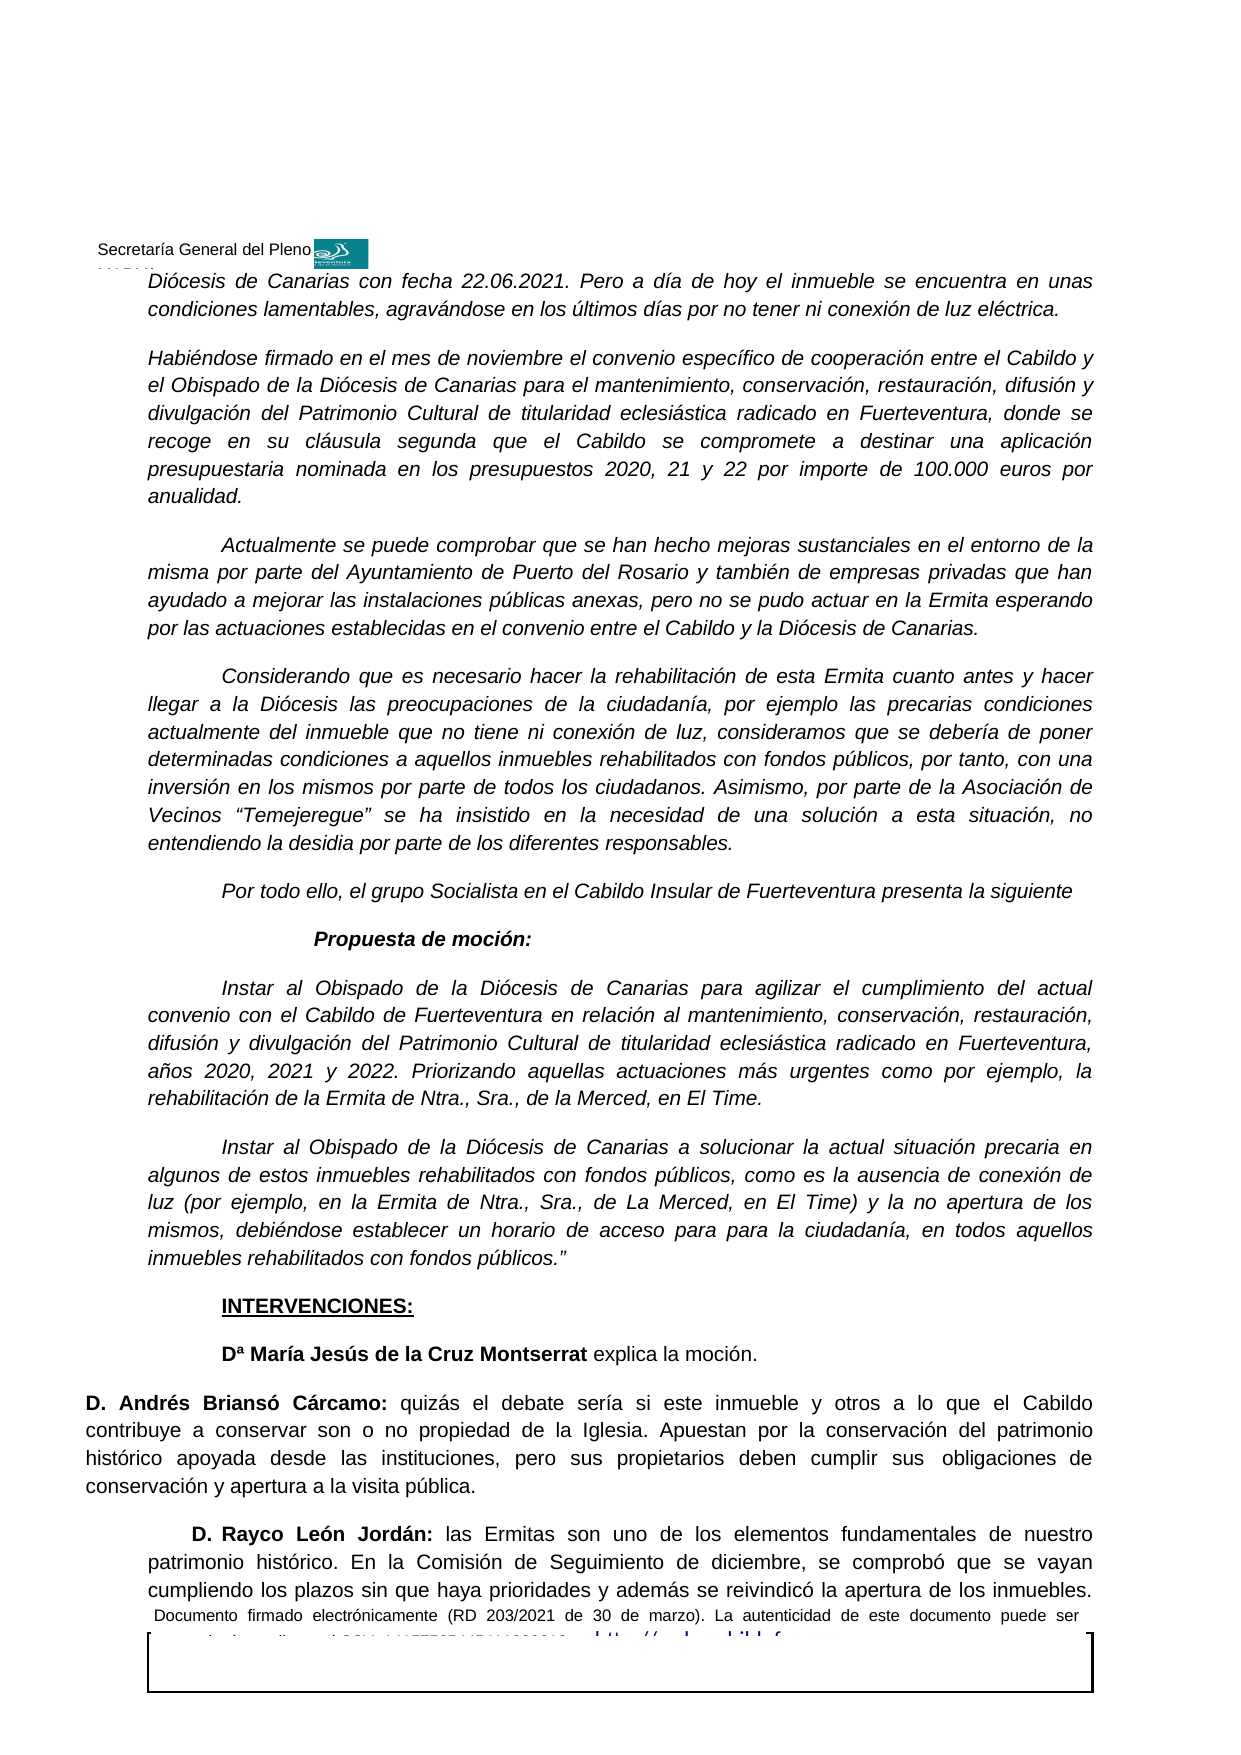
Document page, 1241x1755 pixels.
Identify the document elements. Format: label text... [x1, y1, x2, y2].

text Instar al Obispado de la Diócesis de Canarias a solucionar la actual situación precaria en algunos de estos inmuebles rehabilitados con fondos públicos, como es la ausencia de conexión de luz (por ejemplo, en la Ermita de Ntra., Sra., de La Merced, en El Time) y la no apertura de los mismos, debiéndose establecer un horario de acceso para para la ciudadanía, en todos aquellos inmuebles rehabilitados con fondos públicos.” [148, 1135, 1093, 1269]
subtitle Propuesta de moción: [85, 927, 762, 951]
text Actualmente se puede comprobar que se han hecho mejoras sustanciales en el entorno de la misma por parte del Ayuntamiento de Puerto del Rosario y también de empresas privadas que han ayudado a mejorar las instalaciones públicas anexas, pero no se pudo actuar en la Ermita esperando por las actuaciones establecidas en el convenio entre el Cabildo y la Diócesis de Canarias. [148, 532, 1093, 639]
text Instar al Obispado de la Diócesis de Canarias para agilizar el cumplimiento del actual convenio con el Cabildo de Fuerteventura en relación al mantenimiento, conservación, restauración, difusión y divulgación del Patrimonio Cultural de titularidad eclesiástica radicado en Fuerteventura, años 2020, 2021 y 2022. Priorizando aquellas actuaciones más urgentes como por ejemplo, la rehabilitación de la Ermita de Ntra., Sra., de la Merced, en El Time. [148, 975, 1093, 1110]
text Considerando que es necesario hacer la rehabilitación de esta Ermita cuanto antes y hacer llegar a la Diócesis las preocupaciones de la ciudadanía, por ejemplo las precarias condiciones actualmente del inmueble que no tiene ni conexión de luz, consideramos que se debería de poner determinadas condiciones a aquellos inmuebles rehabilitados con fondos públicos, por tanto, con una inversión en los mismos por parte de todos los ciudadanos. Asimismo, por parte de la Asociación de Vecinos “Temejeregue” se ha insistido en la necesidad de una solución a esta situación, no entendiendo la desidia por parte de los diferentes responsables. [148, 664, 1093, 854]
text Diócesis de Canarias con fecha 22.06.2021. Pero a día de hoy el inmueble se encuentra en unas condiciones lamentables, agravándose en los últimos días por no tener ni conexión de luz eléctrica. [148, 269, 1093, 321]
text D. Andrés Briansó Cárcamo: quizás el debate sería si este inmueble y otros a lo que el Cabildo contribuye a conservar son o no propiedad de la Iglesia. Apuestan por la conservación del patrimonio histórico apoyada desde las instituciones, pero sus propietarios deben cumplir sus obligaciones de conservación y apertura a la visita pública. [85, 1391, 1093, 1498]
text Dª María Jesús de la Cruz Montserrat explica la moción. [221, 1342, 1107, 1366]
text Habiéndose firmado en el mes de noviembre el convenio específico de cooperación entre el Cabildo y el Obispado de la Diócesis de Canarias para el mantenimiento, conservación, restauración, difusión y divulgación del Patrimonio Cultural de titularidad eclesiástica radicado en Fuerteventura, donde se recoge en su cláusula segunda que el Cabildo se compromete a destinar una aplicación presupuestaria nominada en los presupuestos 2020, 21 y 22 por importe de 100.000 euros por anualidad. [148, 346, 1093, 508]
subtitle INTERVENCIONES: [221, 1294, 1107, 1318]
picture [314, 239, 369, 269]
text Por todo ello, el grupo Socialista en el Cabildo Insular de Fuerteventura presenta la siguiente [221, 879, 1107, 903]
list Rayco León Jordán: las Ermitas son uno de los elementos fundamentales de nuestro patrimonio histórico. En la Comisión de Seguimiento de diciembre, se comprobó que se vayan cumpliendo los plazos sin que haya prioridades y además se reivindicó la apertura de los inmuebles. Por eso no pueden compartir la moción. Dª María Jesús de la Cruz Montserrat: no entienden el rechazo a la moción pues es necesario establecer prioridades. [118, 1522, 1093, 1602]
